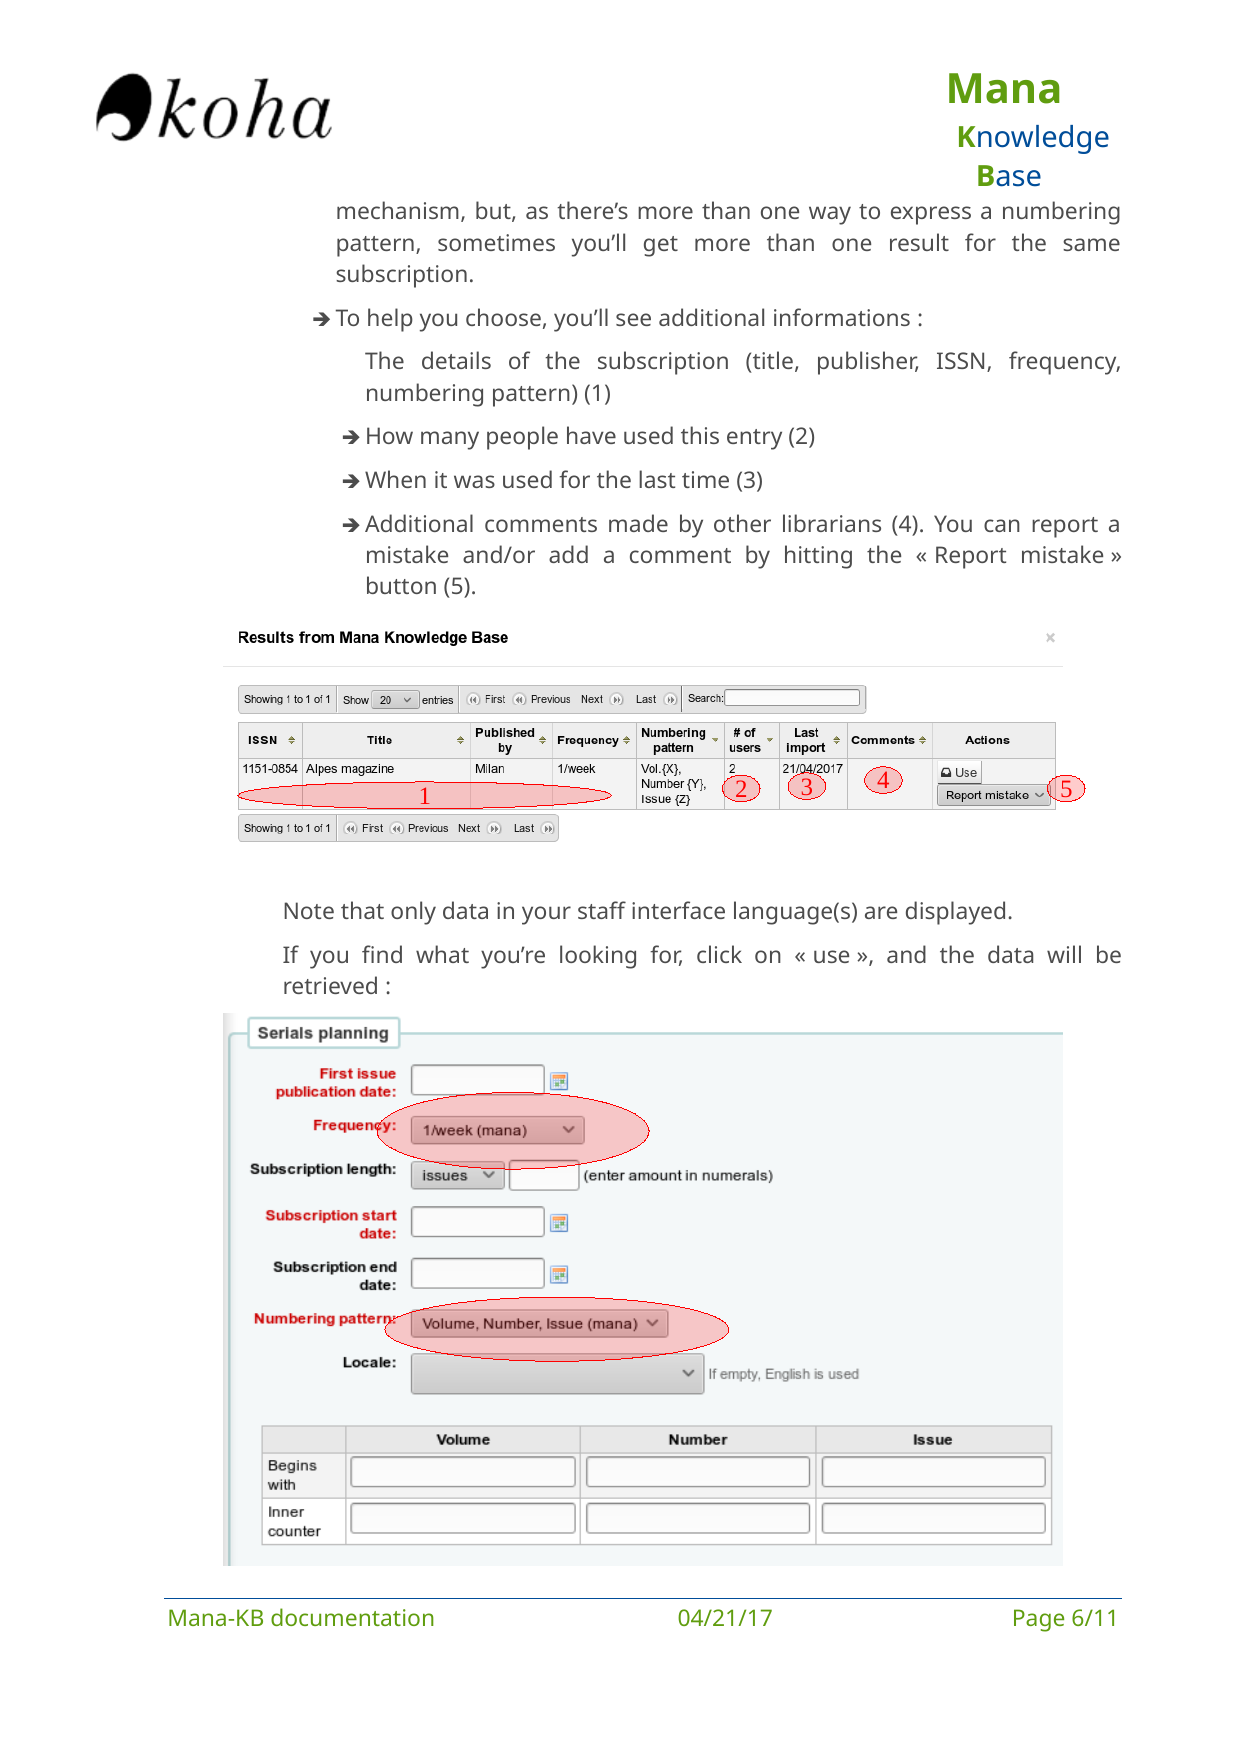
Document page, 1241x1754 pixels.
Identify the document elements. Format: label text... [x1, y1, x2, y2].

list mechanism, but, as there’s more than one way to express a numbering pattern, sometimes you’ll get more than one result for the same subscription. [312, 195, 1122, 289]
list Additional comments made by other librarians (4). You can report a mistake and/or add a comment by hitting the « Report mistake » button (5). [341, 508, 1122, 601]
text Note that only data in your staff interface language(s) are displayed. [282, 895, 1122, 926]
list The details of the subscription (title, publisher, ISSN, frequency, numbering pattern) (1) [341, 345, 1122, 408]
picture [223, 613, 1063, 852]
list When it was used for the last time (3) [341, 464, 1122, 495]
picture [223, 1013, 1063, 1566]
list To help you choose, you’ll see additional informations : [312, 301, 1122, 333]
text If you find what you’re looking for, click on « use », and the data will be retrieved : [282, 939, 1122, 1001]
list How many people have used this entry (2) [341, 420, 1122, 451]
picture [87, 68, 343, 144]
